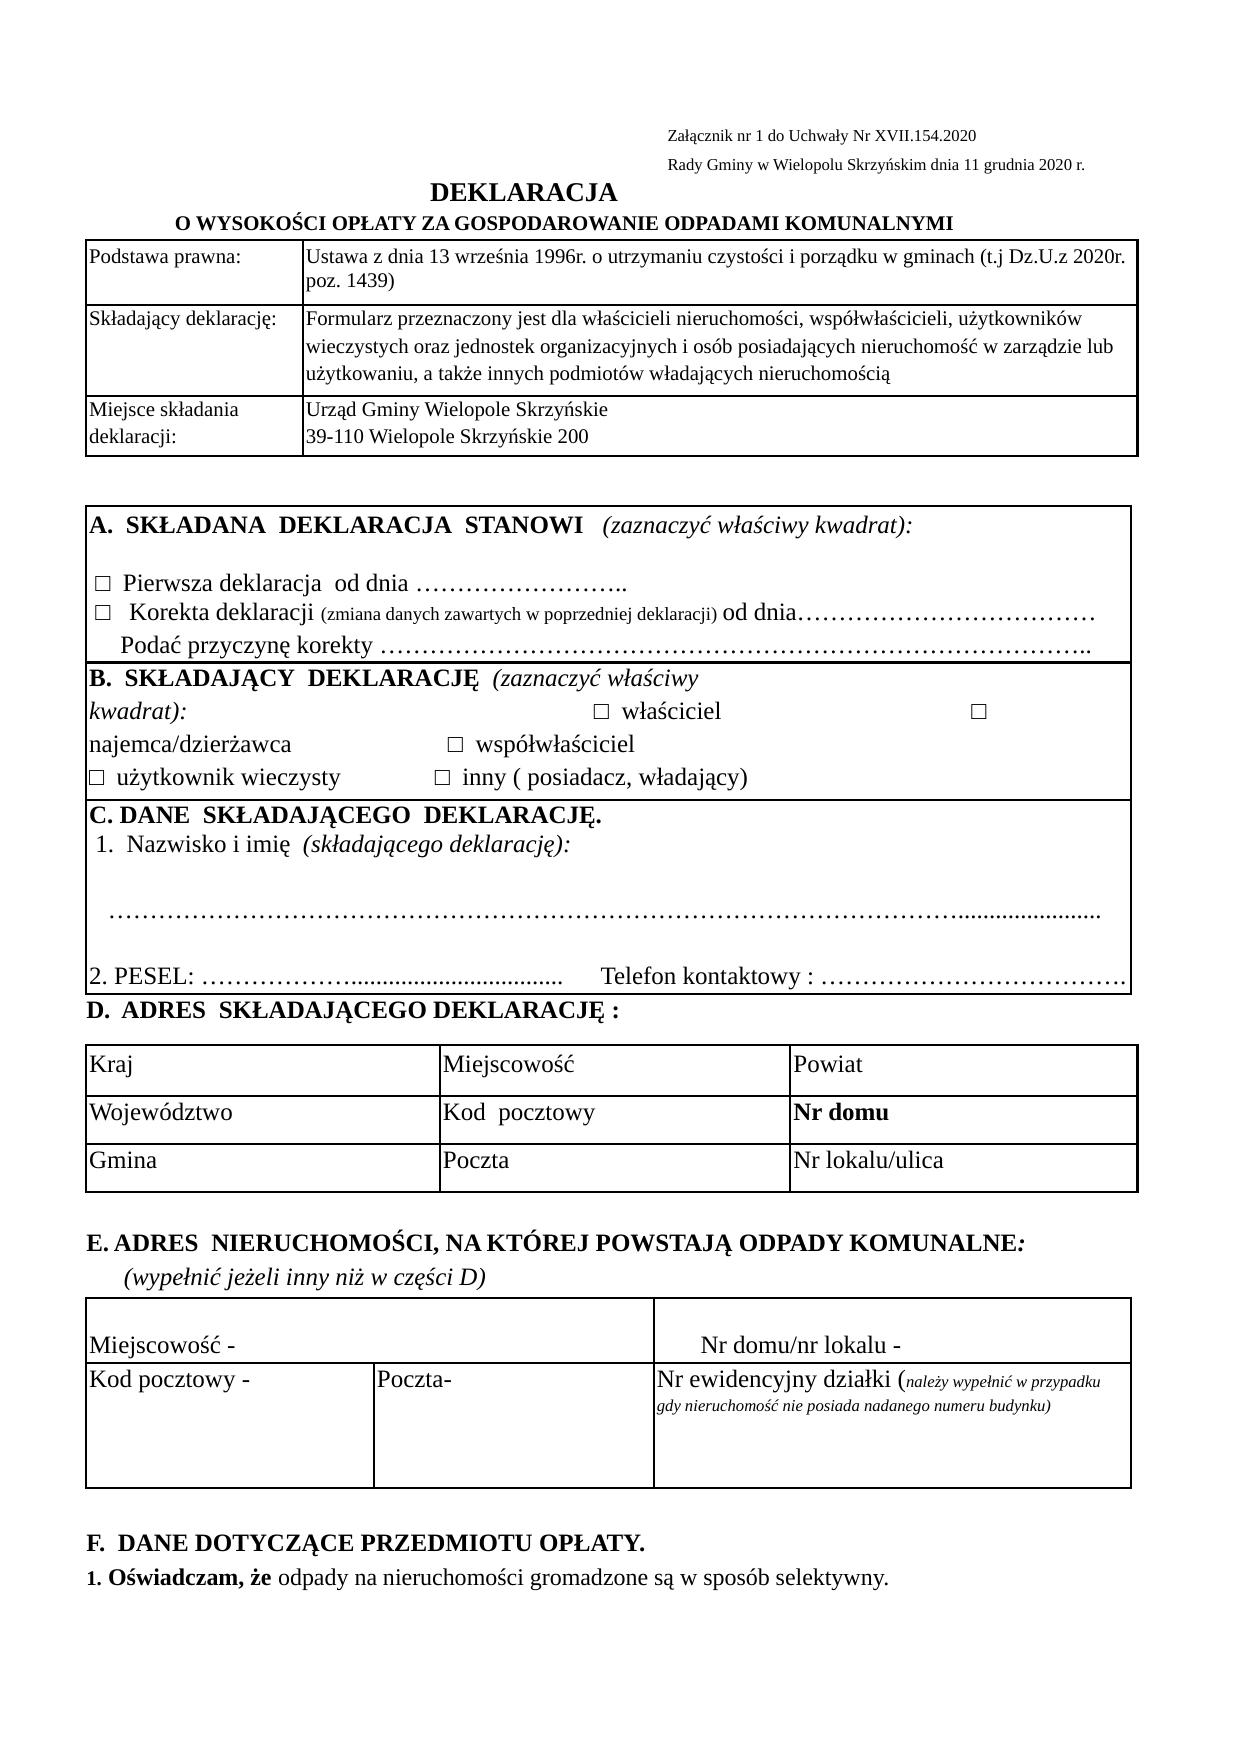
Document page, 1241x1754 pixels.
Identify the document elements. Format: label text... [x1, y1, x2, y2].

table_cell Formularz przeznaczony jest dla właścicieli nieruchomości, współwłaścicieli, użytkowników wieczystych oraz jednostek organizacyjnych i osób posiadających nieruchomość w zarządzie lub użytkowaniu, a także innych podmiotów władających nieruchomością [304, 306, 1136, 395]
table_cell [86, 1489, 374, 1493]
table_cell C. DANE SKŁADAJĄCEGO DEKLARACJĘ. 1. Nazwisko i imię (składającego deklarację): …………………………………………………………………………………………....................... 2. PESEL: ……………….................................. Telefon kontaktowy : ………………………………. [87, 801, 1130, 993]
table_cell Nr ewidencyjny działki (należy wypełnić w przypadku gdy nieruchomość nie posiada nadanego numeru budynku) [655, 1364, 1130, 1487]
text E. ADRES NIERUCHOMOŚCI, NA KTÓREJ POWSTAJĄ ODPADY KOMUNALNE: [86, 1228, 1122, 1256]
table_cell Urząd Gminy Wielopole Skrzyńskie 39-110 Wielopole Skrzyńskie 200 [304, 397, 1136, 455]
table_header Miejscowość - [87, 1299, 653, 1362]
table_cell Kod pocztowy - [87, 1364, 373, 1487]
table_header Nr domu/nr lokalu - [655, 1299, 1130, 1362]
table_cell Nr domu [791, 1097, 1136, 1143]
table_cell [654, 1489, 1131, 1493]
table_header Podstawa prawna: [87, 241, 302, 304]
table_header A. SKŁADANA DEKLARACJA STANOWI (zaznaczyć właściwy kwadrat): □ Pierwsza deklaracja od dnia …………………….. □ Korekta deklaracji (zmiana danych zawartych w poprzedniej deklaracji) od dnia……………………………… Podać przyczynę korekty ………………………………………………………………………….. [87, 507, 1130, 661]
table_cell Poczta- [375, 1364, 653, 1487]
table_cell B. SKŁADAJĄCY DEKLARACJĘ (zaznaczyć właściwy kwadrat): □ właściciel □ najemca/dzierżawca □ współwłaściciel □ użytkownik wieczysty □ inny ( posiadacz, władający) [87, 664, 1130, 798]
table_header Kraj [87, 1046, 439, 1095]
table_cell Województwo [87, 1097, 439, 1143]
text O WYSOKOŚCI OPŁATY ZA GOSPODAROWANIE ODPADAMI KOMUNALNYMI [86, 211, 1122, 235]
text Załącznik nr 1 do Uchwały Nr XVII.154.2020 [86, 118, 1122, 147]
table_cell Poczta [441, 1145, 789, 1191]
table_header Miejscowość [441, 1046, 789, 1095]
table_cell [374, 1489, 654, 1493]
table_cell Składający deklarację: [87, 306, 302, 395]
table_cell Gmina [87, 1145, 439, 1191]
table_cell Kod pocztowy [441, 1097, 789, 1143]
text (wypełnić jeżeli inny niż w części D) [86, 1262, 1122, 1291]
text DEKLARACJA [86, 176, 1122, 207]
table_cell Nr lokalu/ulica [791, 1145, 1136, 1191]
text 1. Oświadczam, że odpady na nieruchomości gromadzone są w sposób selektywny. [86, 1562, 1122, 1591]
table_cell Miejsce składania deklaracji: [87, 397, 302, 455]
text Rady Gminy w Wielopolu Skrzyńskim dnia 11 grudnia 2020 r. [86, 147, 1122, 176]
text D. ADRES SKŁADAJĄCEGO DEKLARACJĘ : [86, 995, 1122, 1024]
table_header Ustawa z dnia 13 września 1996r. o utrzymaniu czystości i porządku w gminach (t.j Dz.U.z 2020r. poz. 1439) [304, 241, 1136, 304]
text F. DANE DOTYCZĄCE PRZEDMIOTU OPŁATY. [86, 1528, 1122, 1557]
table_header Powiat [791, 1046, 1136, 1095]
